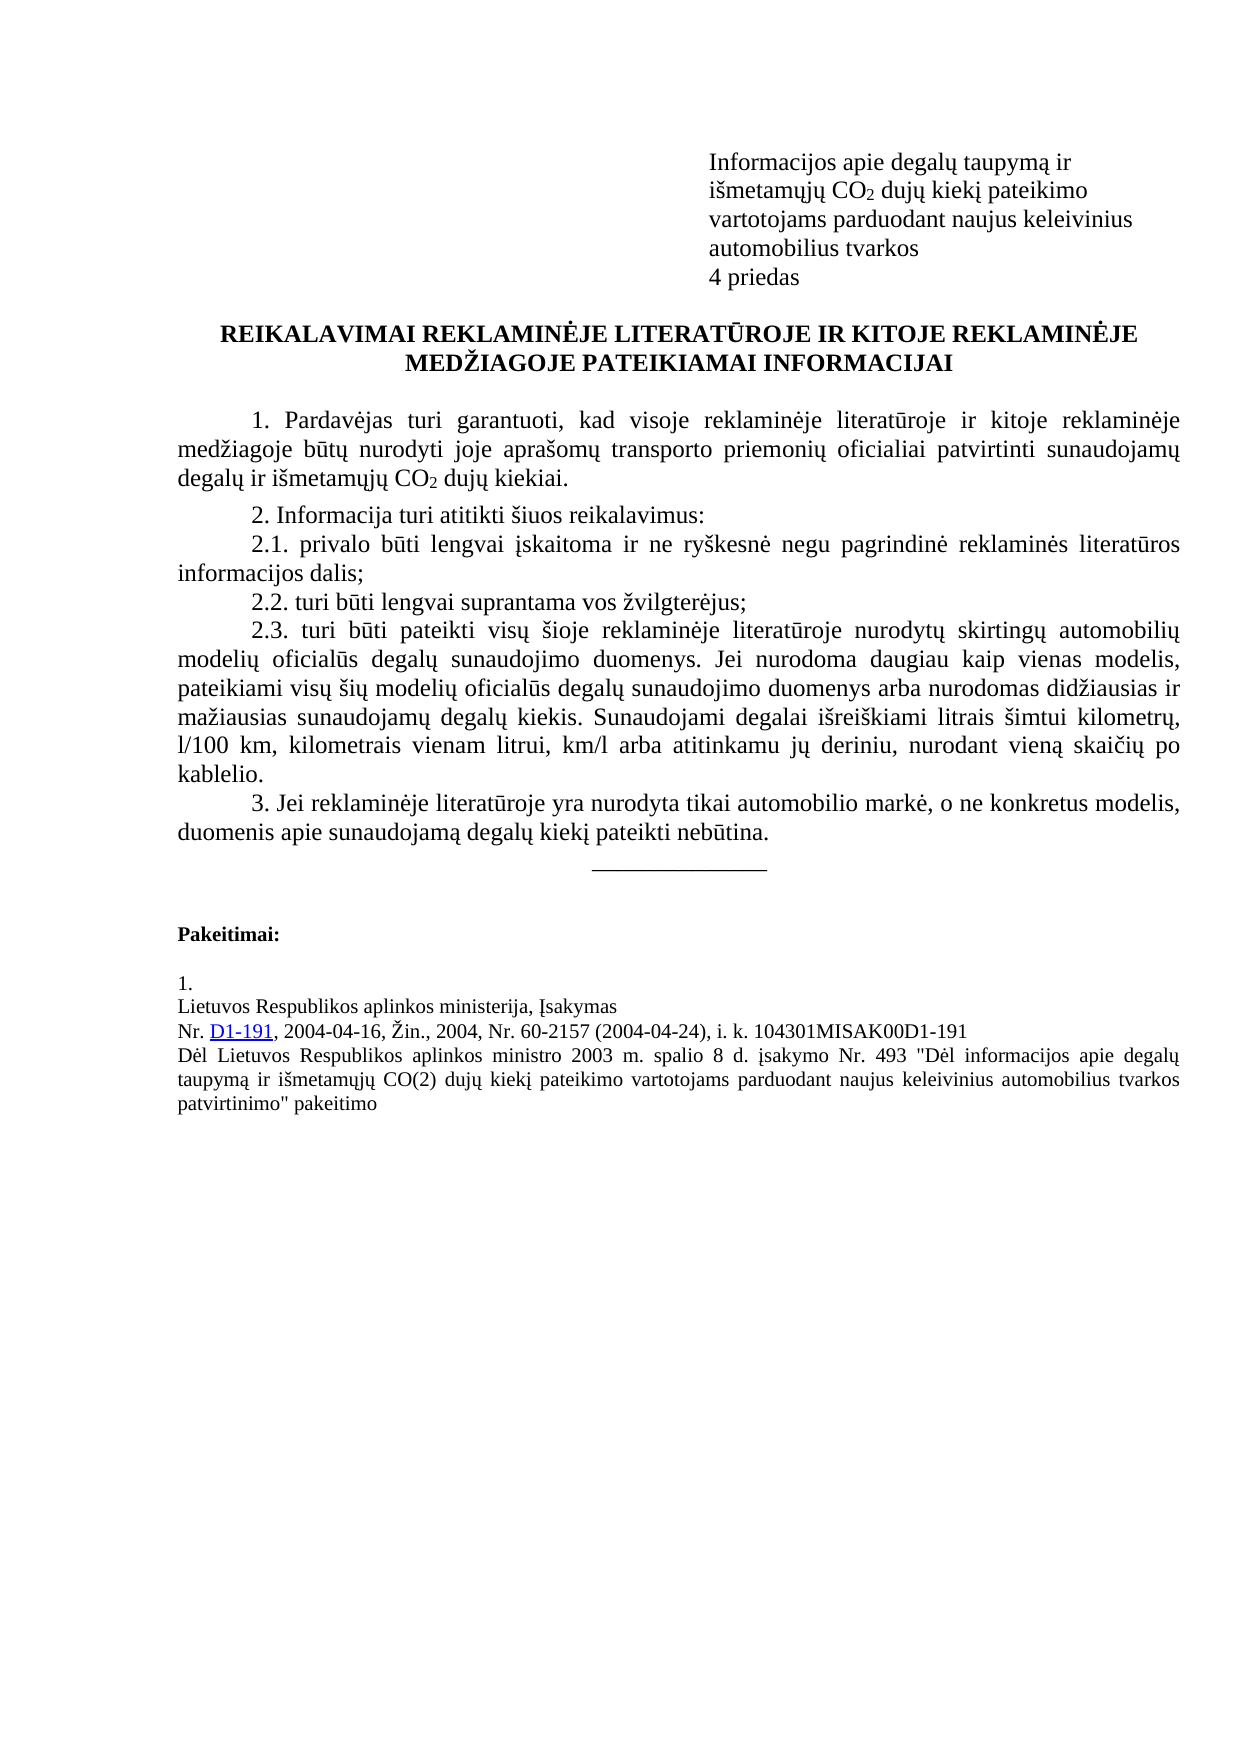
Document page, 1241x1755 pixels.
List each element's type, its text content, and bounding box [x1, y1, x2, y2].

text vartotojams parduodant naujus keleivinius [177, 204, 1181, 233]
text Nr. D1-191, 2004-04-16, Žin., 2004, Nr. 60-2157 (2004-04-24), i. k. 104301MISAK00D1-191 [177, 1018, 1181, 1043]
text ______________ [177, 845, 1181, 874]
text Pakeitimai: [177, 922, 1181, 946]
text 2.3. turi būti pateikti visų šioje reklaminėje literatūroje nurodytų skirtingų automobilių modelių oficialūs degalų sunaudojimo duomenys. Jei nurodoma daugiau kaip vienas modelis, pateikiami visų šių modelių oficialūs degalų sunaudojimo duomenys arba nurodomas didžiausias ir mažiausias sunaudojamų degalų kiekis. Sunaudojami degalai išreiškiami litrais šimtui kilometrų, l/100 km, kilometrais vienam litrui, km/l arba atitinkamu jų deriniu, nurodant vieną skaičių po kablelio. [177, 615, 1181, 788]
text 2. Informacija turi atitikti šiuos reikalavimus: [177, 500, 1181, 529]
text 1. Pardavėjas turi garantuoti, kad visoje reklaminėje literatūroje ir kitoje reklaminėje medžiagoje būtų nurodyti joje aprašomų transporto priemonių oficialiai patvirtinti sunaudojamų degalų ir išmetamųjų CO2 dujų kiekiai. [177, 406, 1181, 500]
text automobilius tvarkos [177, 233, 1181, 262]
text 1. [177, 970, 1181, 994]
text 2.2. turi būti lengvai suprantama vos žvilgterėjus; [177, 587, 1181, 615]
text reikalavimai REKLAMINĖJE LITERATŪROJE ir kitoje reklaminėje medžiagoje PATEIKIAMAI INFORMACIJAI [177, 319, 1181, 377]
text 4 priedas [177, 262, 1181, 291]
text Lietuvos Respublikos aplinkos ministerija, Įsakymas [177, 994, 1181, 1018]
text 2.1. privalo būti lengvai įskaitoma ir ne ryškesnė negu pagrindinė reklaminės literatūros informacijos dalis; [177, 529, 1181, 587]
text Informacijos apie degalų taupymą ir [177, 147, 1181, 176]
text išmetamųjų CO2 dujų kiekį pateikimo [177, 176, 1181, 204]
text 3. Jei reklaminėje literatūroje yra nurodyta tikai automobilio markė, o ne konkretus modelis, duomenis apie sunaudojamą degalų kiekį pateikti nebūtina. [177, 788, 1181, 845]
text Dėl Lietuvos Respublikos aplinkos ministro 2003 m. spalio 8 d. įsakymo Nr. 493 "Dėl informacijos apie degalų taupymą ir išmetamųjų CO(2) dujų kiekį pateikimo vartotojams parduodant naujus keleivinius automobilius tvarkos patvirtinimo" pakeitimo [177, 1043, 1181, 1115]
